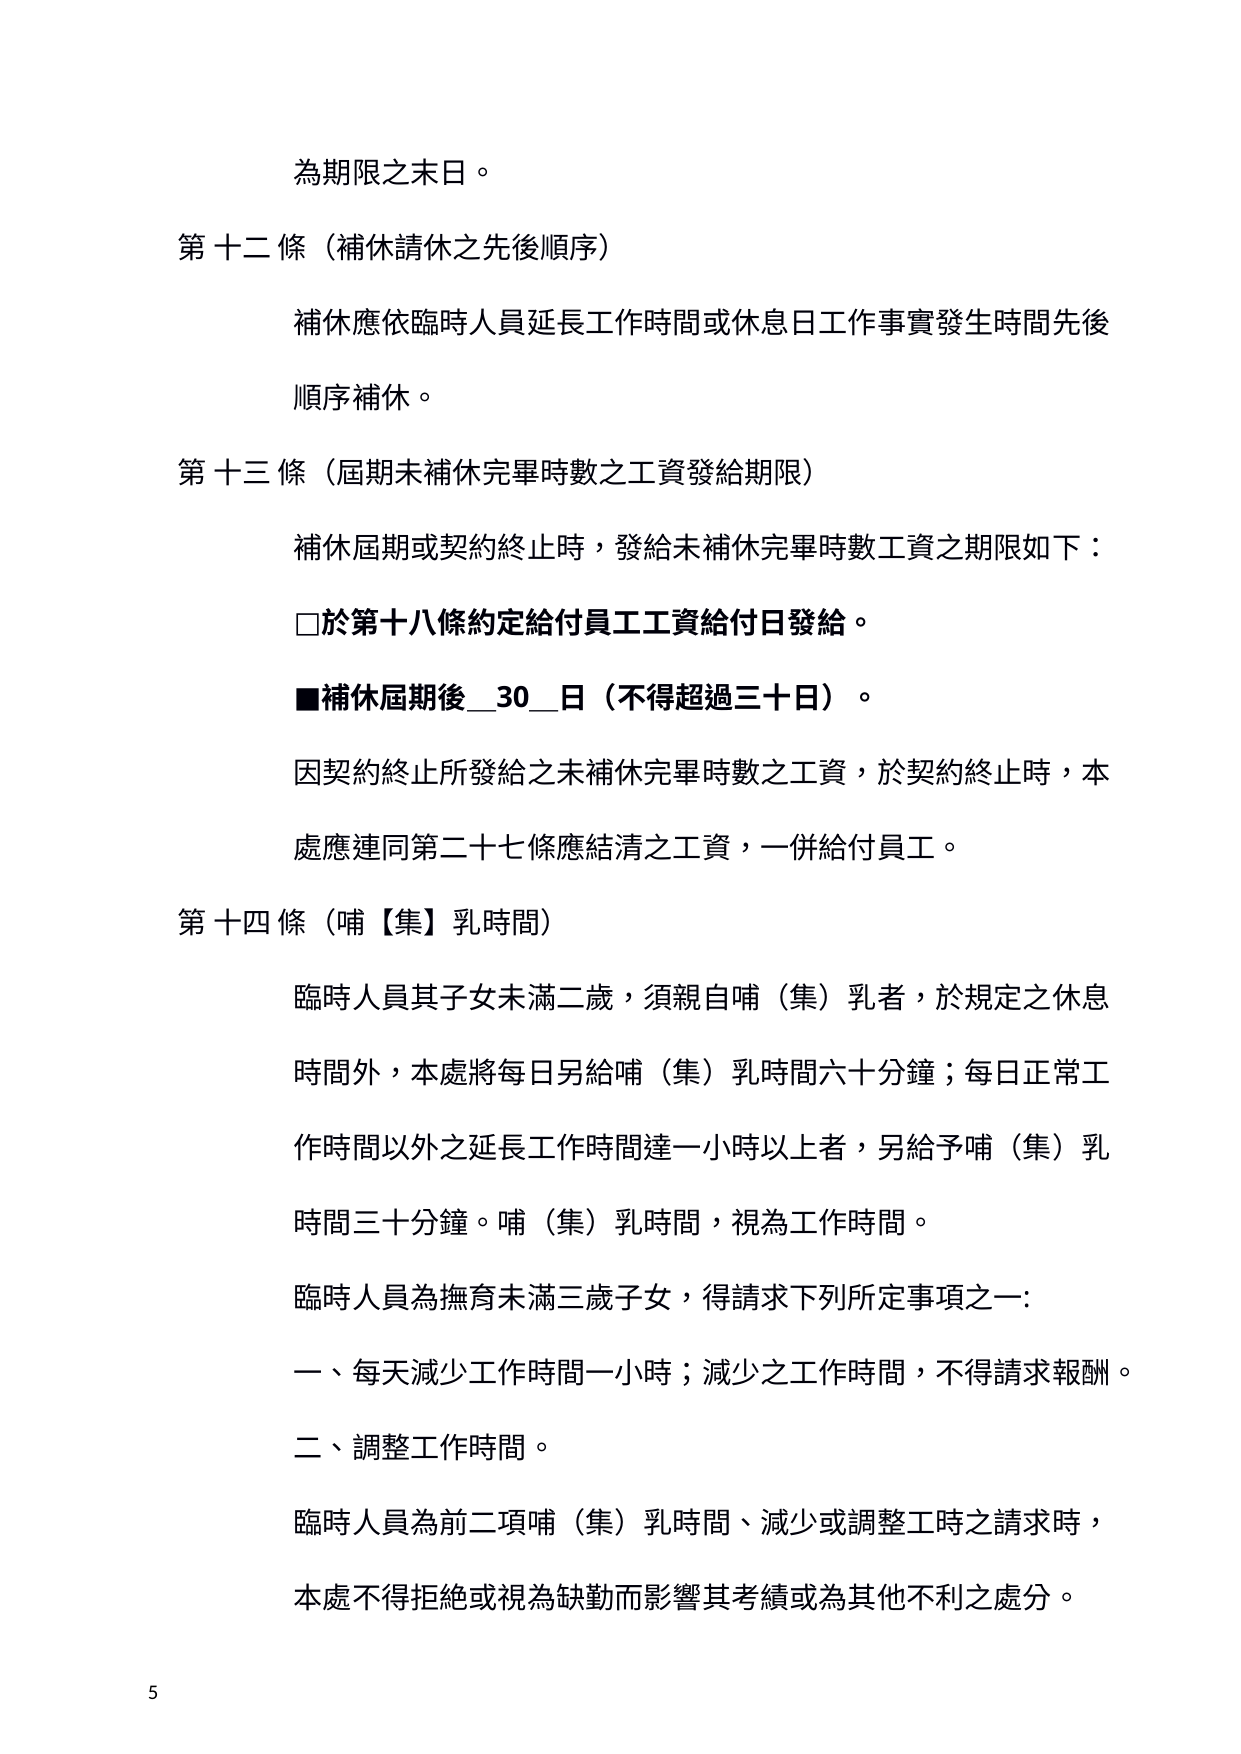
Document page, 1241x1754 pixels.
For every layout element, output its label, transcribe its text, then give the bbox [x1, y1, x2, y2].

text 補休屆期或契約終止時，發給未補休完畢時數工資之期限如下： [293, 502, 1122, 577]
text 臨時人員為撫育未滿三歲子女，得請求下列所定事項之一: [293, 1252, 1122, 1327]
text □於第十八條約定給付員工工資給付日發給。 [293, 577, 1122, 652]
text 二、調整工作時間。 [293, 1402, 1122, 1477]
text 一、每天減少工作時間一小時；減少之工作時間，不得請求報酬。 [293, 1327, 1122, 1402]
text 因契約終止所發給之未補休完畢時數之工資，於契約終止時，本處應連同第二十七條應結清之工資，一併給付員工。 [293, 727, 1122, 877]
text 補休應依臨時人員延長工作時間或休息日工作事實發生時間先後順序補休。 [293, 277, 1122, 427]
text ■補休屆期後＿30＿日（不得超過三十日）。 [293, 652, 1122, 727]
text 第 十三 條（屆期未補休完畢時數之工資發給期限） [177, 427, 1122, 502]
text 臨時人員為前二項哺（集）乳時間、減少或調整工時之請求時，本處不得拒絶或視為缺勤而影響其考績或為其他不利之處分。 [293, 1477, 1122, 1627]
text 為期限之末日。 [293, 127, 1122, 202]
text 第 十二 條（補休請休之先後順序） [177, 202, 1122, 277]
text 第 十四 條（哺【集】乳時間） [177, 877, 1122, 952]
text 臨時人員其子女未滿二歲，須親自哺（集）乳者，於規定之休息時間外，本處將每日另給哺（集）乳時間六十分鐘；每日正常工作時間以外之延長工作時間達一小時以上者，另給予哺（集）乳時間三十分鐘。哺（集）乳時間，視為工作時間。 [293, 952, 1122, 1252]
